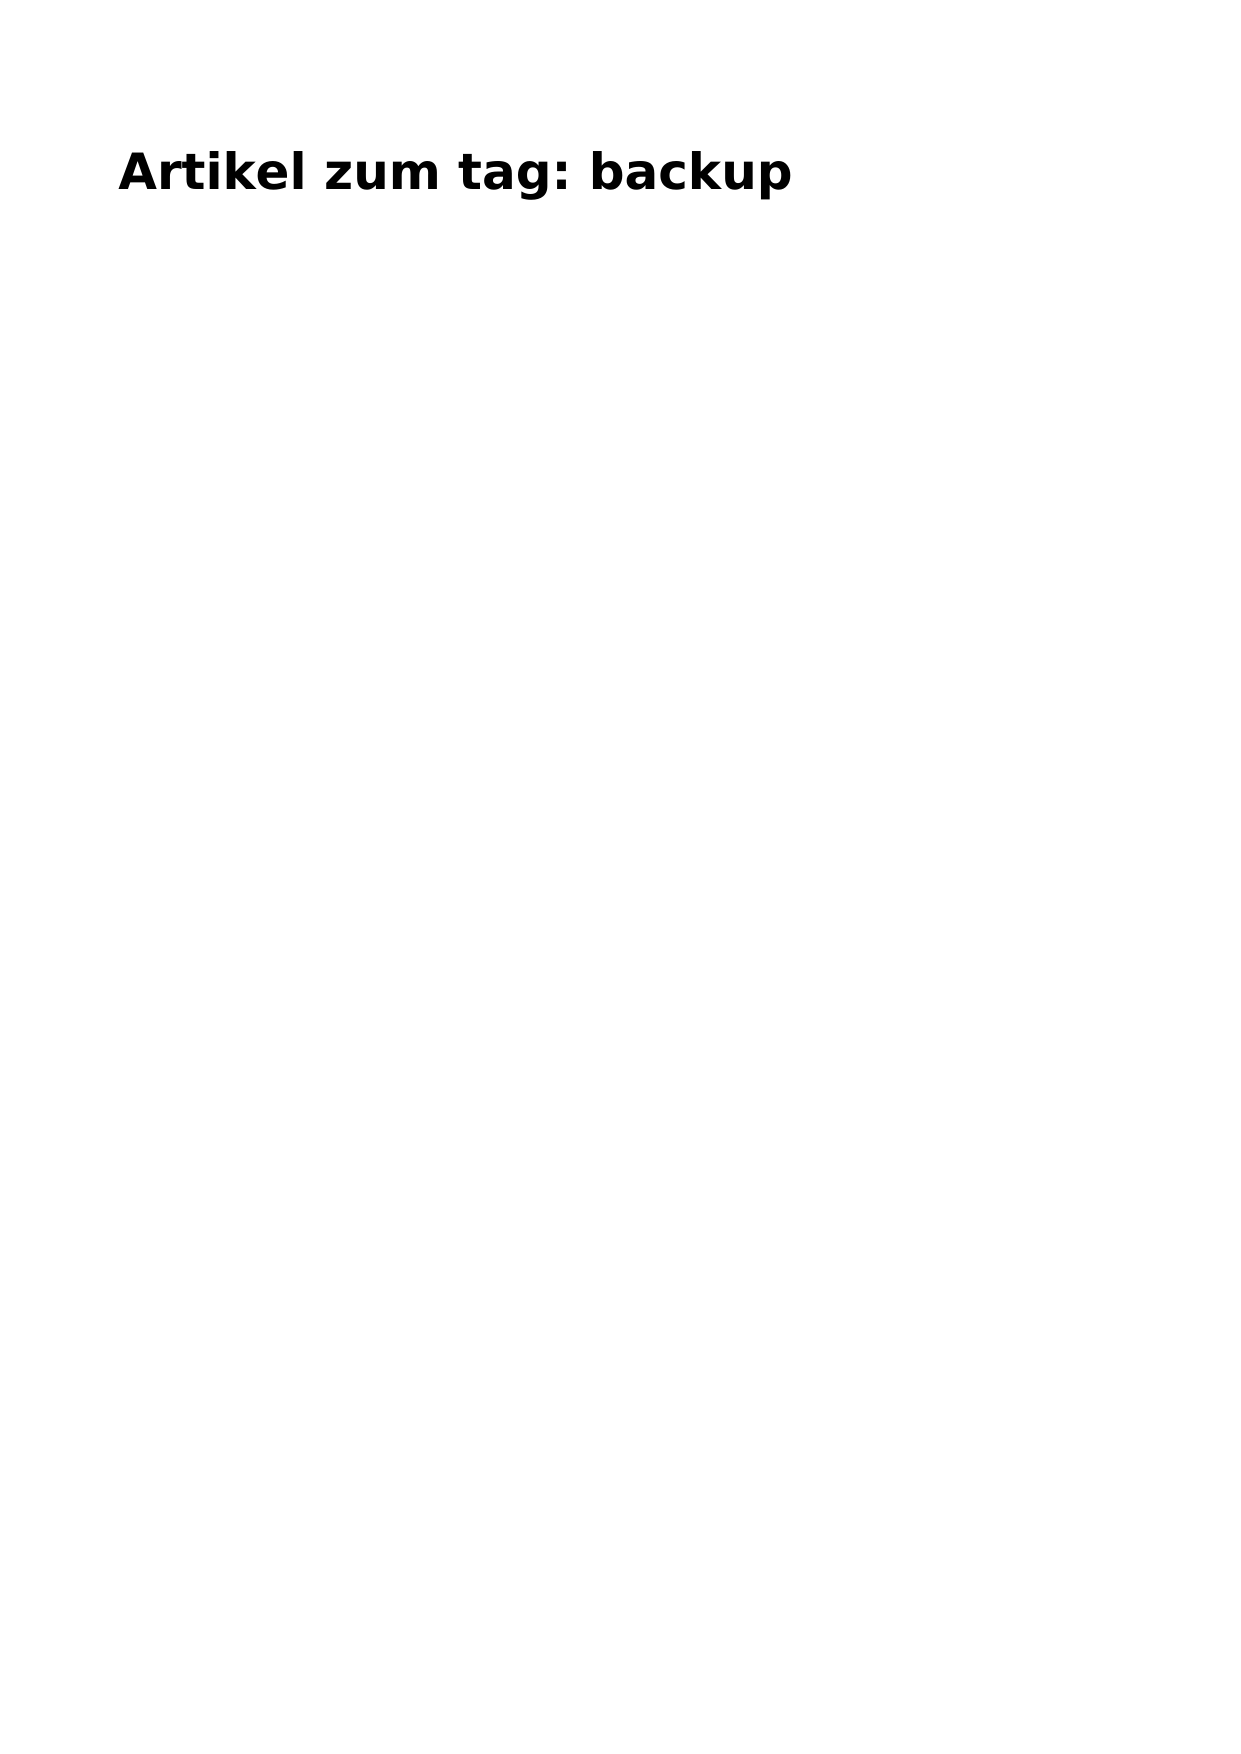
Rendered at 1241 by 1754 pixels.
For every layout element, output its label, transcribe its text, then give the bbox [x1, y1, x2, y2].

subtitle Artikel zum tag: backup [118, 143, 1122, 201]
